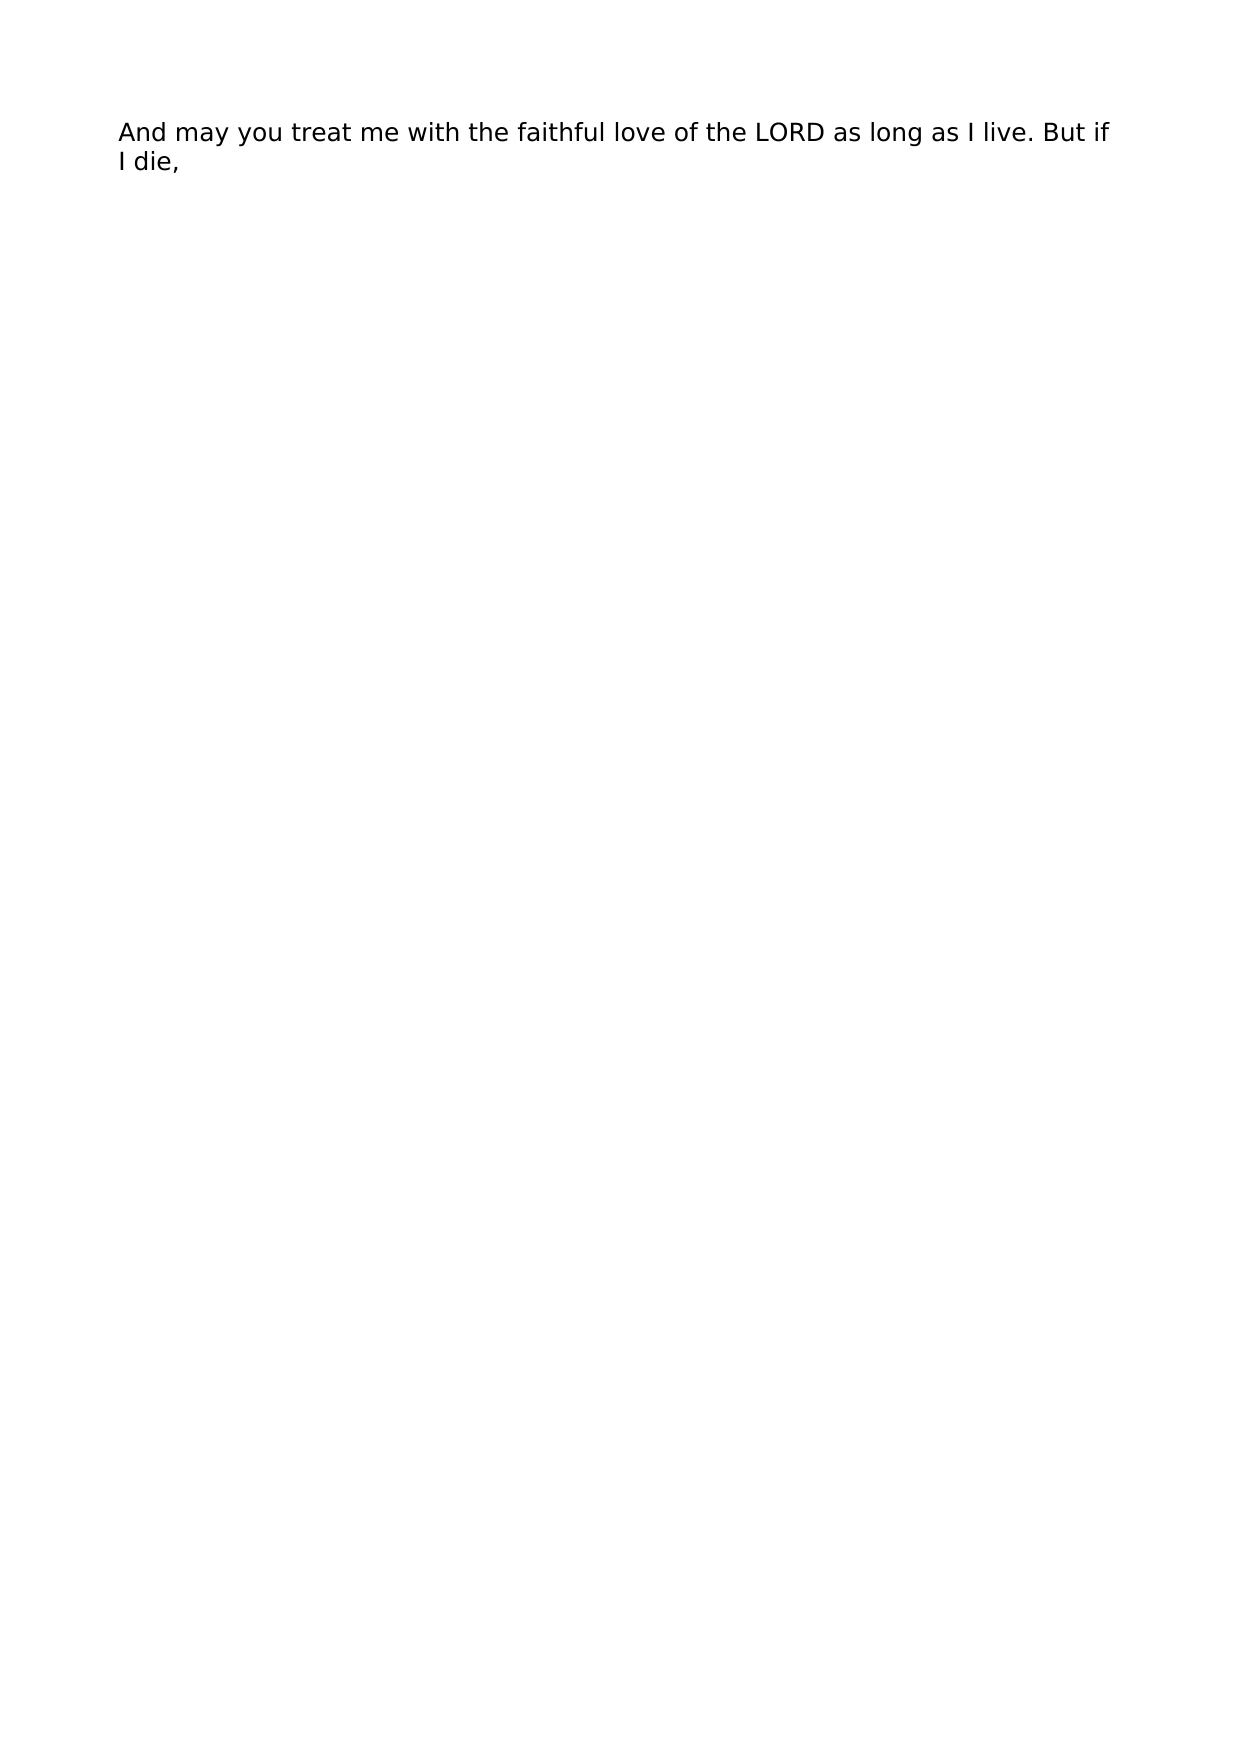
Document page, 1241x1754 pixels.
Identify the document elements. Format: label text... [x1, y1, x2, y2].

text And may you treat me with the faithful love of the LORD as long as I live. But if I die, [118, 118, 1122, 176]
